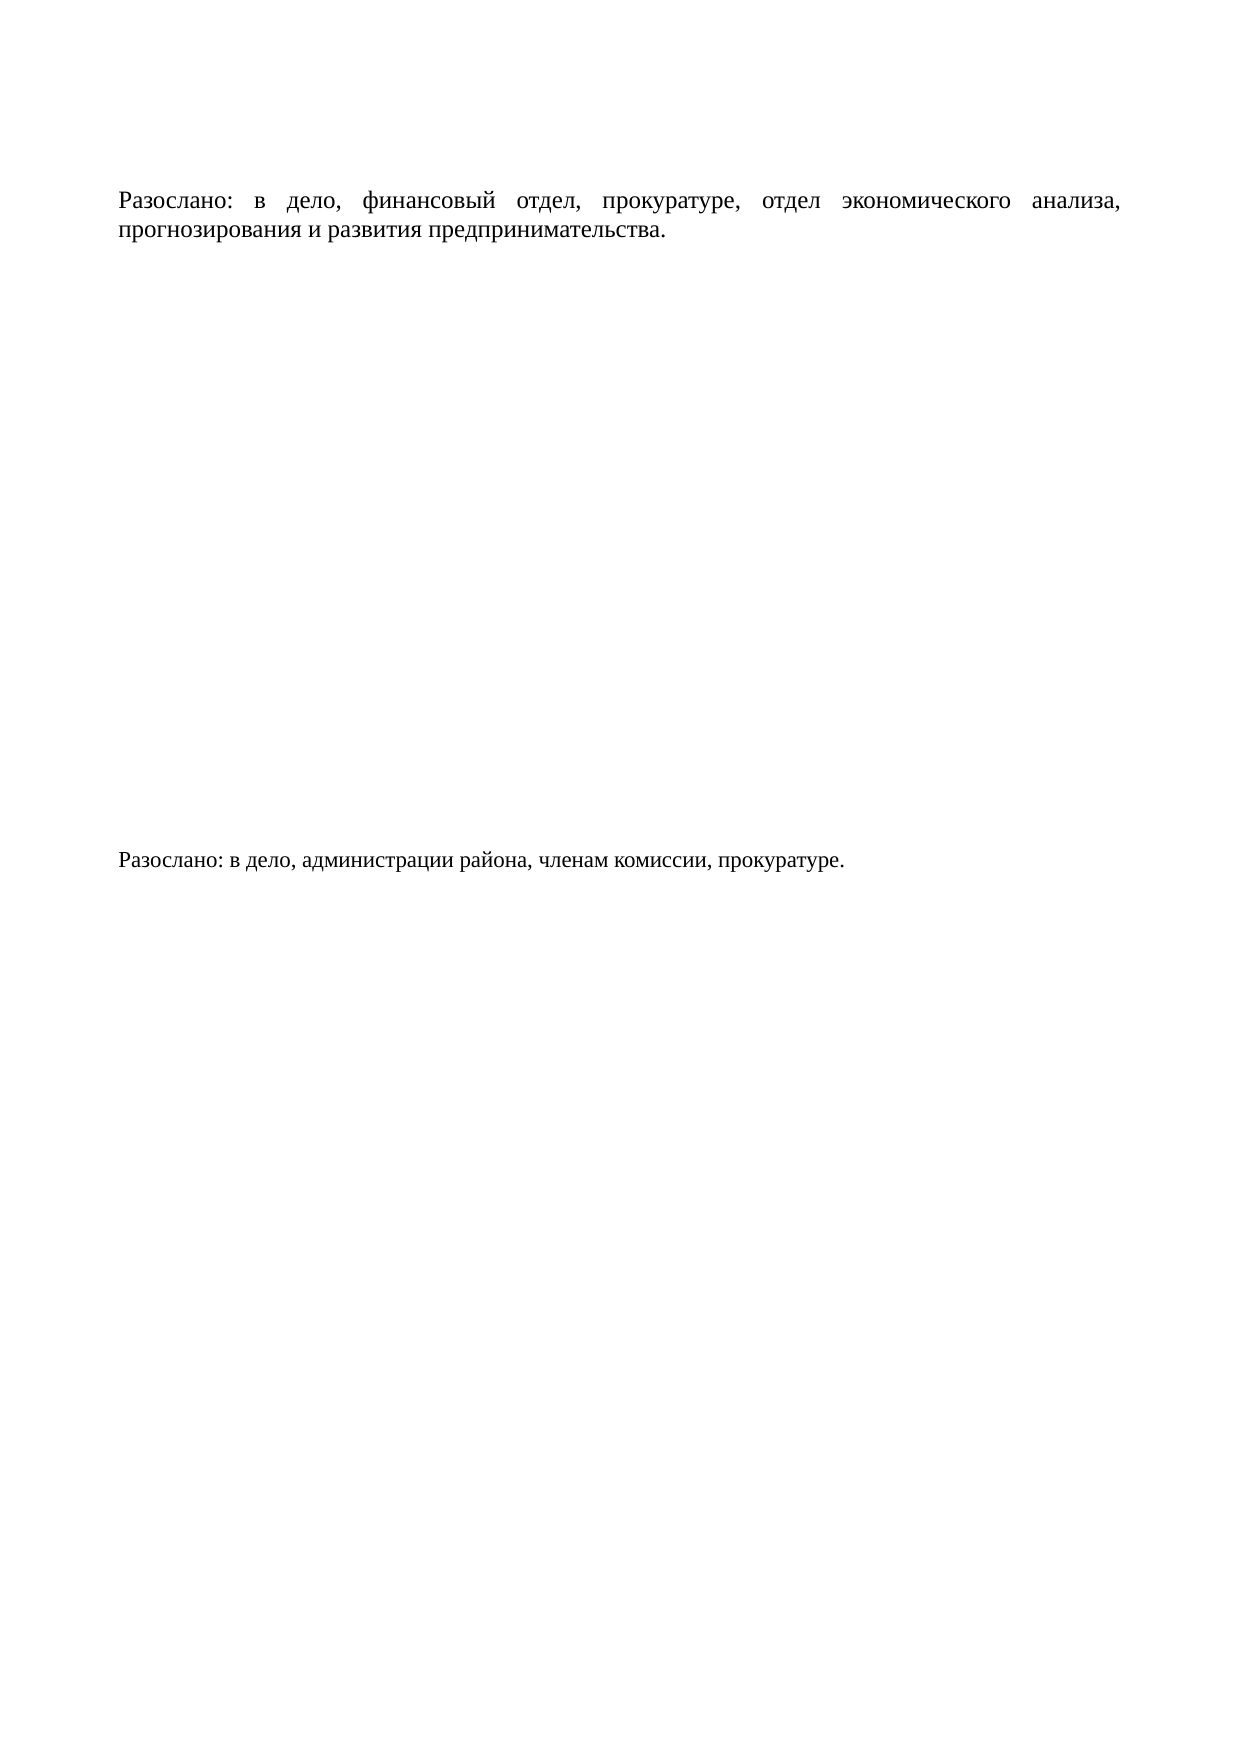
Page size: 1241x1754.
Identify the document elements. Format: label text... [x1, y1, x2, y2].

text Разослано: в дело, администрации района, членам комиссии, прокуратуре. [118, 846, 1122, 873]
text Разослано: в дело, финансовый отдел, прокуратуре, отдел экономического анализа, прогнозирования и развития предпринимательства. [667, 214, 1122, 243]
